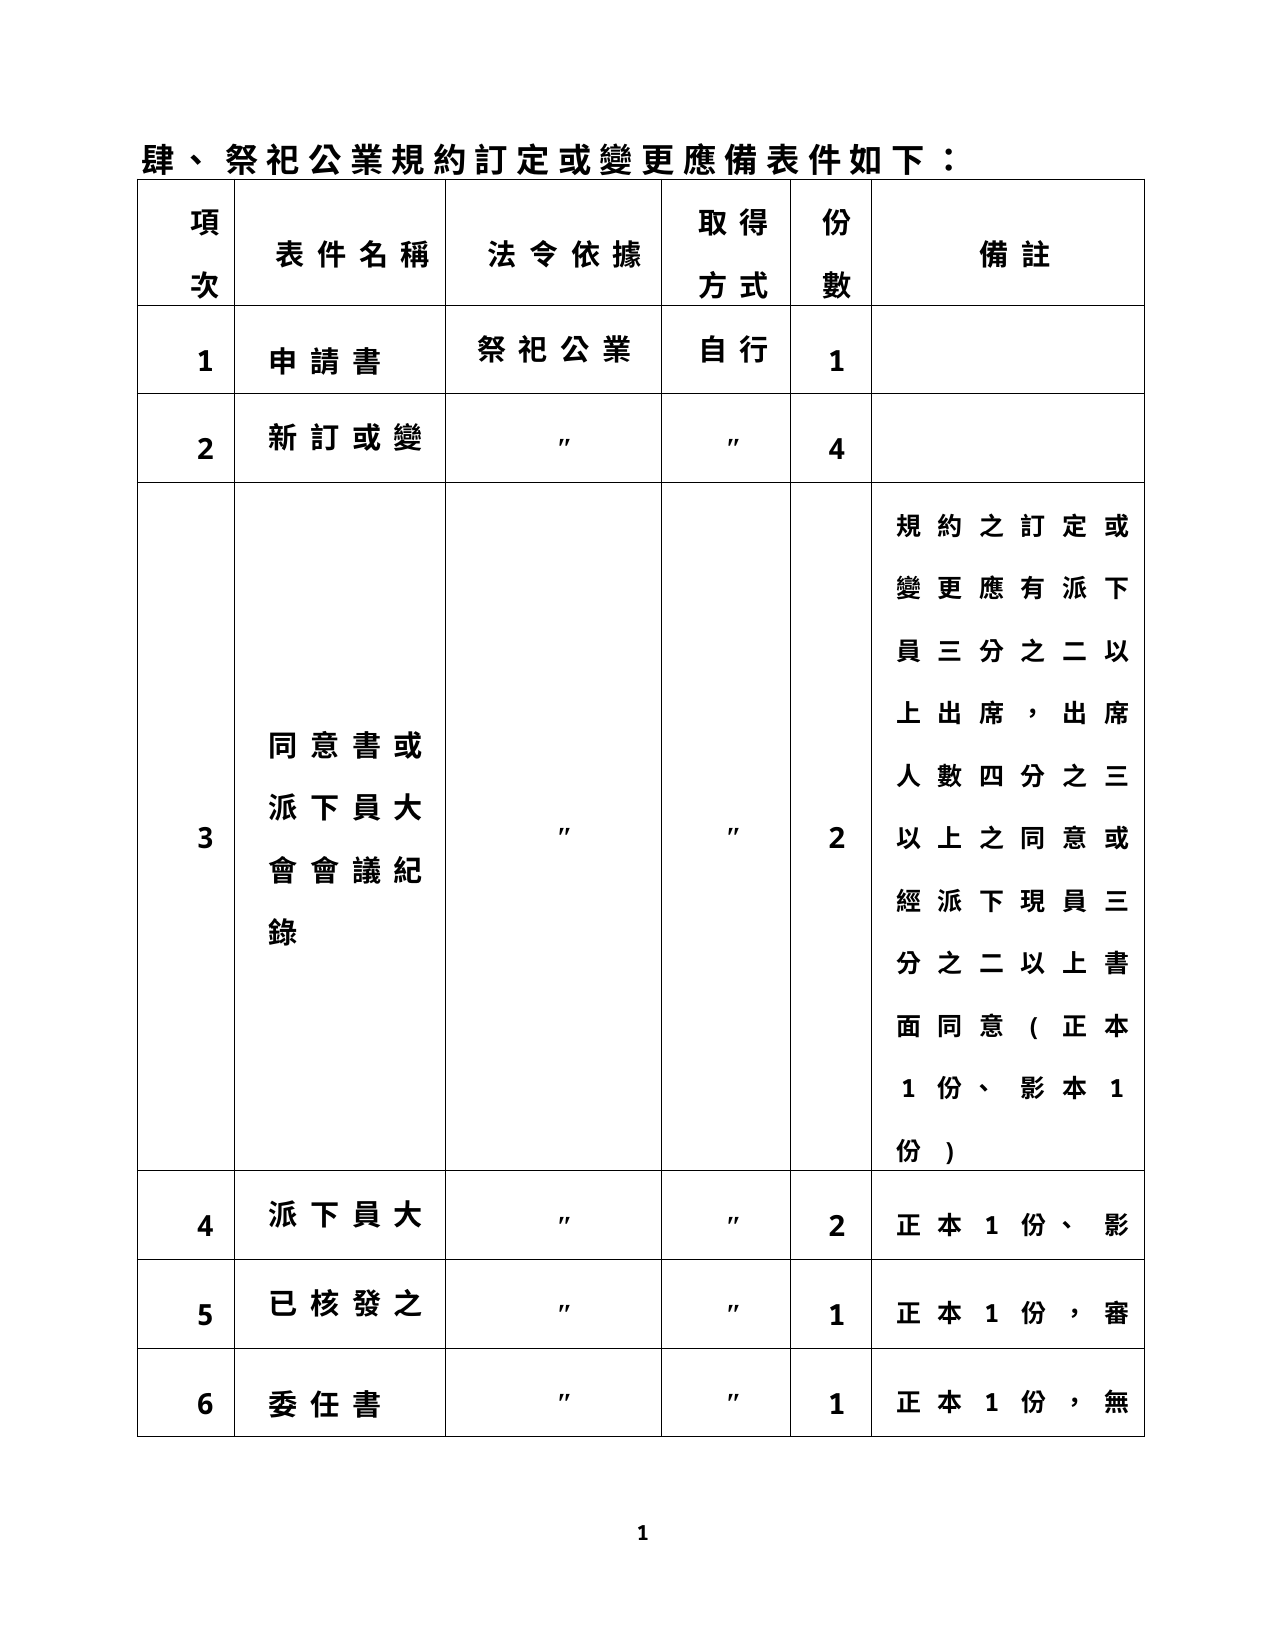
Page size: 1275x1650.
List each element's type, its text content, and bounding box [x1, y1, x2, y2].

table_cell ″ [446, 1171, 661, 1259]
table_header 份數 [791, 180, 871, 304]
table_header 法令依據 [446, 180, 661, 304]
table_cell 1 [791, 1260, 871, 1348]
table_cell 同意書或派下員大會會議紀錄 [235, 483, 445, 1170]
table_cell 5 [138, 1260, 234, 1348]
table_cell 4 [791, 394, 871, 482]
table_cell 派下員大會派下現員簽到名冊 [235, 1171, 445, 1259]
table_cell 祭祀公業條例第14條及第15條 [446, 306, 661, 393]
table_cell 已核發之派下全員證明書 [235, 1260, 445, 1348]
table_header 項次 [138, 180, 234, 304]
table_cell 正本1份，無則免附 [872, 1349, 1144, 1436]
table_header 取得方式 [662, 180, 790, 304]
table_cell 自行檢附 [662, 306, 790, 393]
text 肆、祭祀公業規約訂定或變更應備表件如下： [137, 116, 1137, 178]
table_cell 2 [791, 1171, 871, 1259]
table_cell [872, 394, 1144, 482]
table_cell 2 [138, 394, 234, 482]
table_header 備註 [872, 180, 1144, 304]
table_cell 新訂或變更規約書 [235, 394, 445, 482]
table_cell 1 [791, 306, 871, 393]
table_cell 1 [791, 1349, 871, 1436]
table_header 表件名稱 [235, 180, 445, 304]
table_cell 6 [138, 1349, 234, 1436]
table_cell ″ [662, 483, 790, 1170]
table_cell ″ [446, 394, 661, 482]
table_cell 4 [138, 1171, 234, 1259]
table_cell ″ [662, 394, 790, 482]
table_cell 委任書 [235, 1349, 445, 1436]
table_cell ″ [446, 1260, 661, 1348]
table_cell 正本1份、影本1份，以同意書辦理者免附。 [872, 1171, 1144, 1259]
table_cell ″ [446, 483, 661, 1170]
table_cell ″ [662, 1171, 790, 1259]
table_cell 規約之訂定或變更應有派下員三分之二以上出席，出席人數四分之三以上之同意或經派下現員三分之二以上書面同意(正本1份、影本1份) [872, 483, 1144, 1170]
table_cell 2 [791, 483, 871, 1170]
table_cell ″ [662, 1349, 790, 1436]
table_cell 正本1份，審後發還 [872, 1260, 1144, 1348]
table_cell ″ [446, 1349, 661, 1436]
table_cell [872, 306, 1144, 393]
table_cell 申請書 [235, 306, 445, 393]
table_cell 3 [138, 483, 234, 1170]
table_cell ″ [662, 1260, 790, 1348]
table_cell 1 [138, 306, 234, 393]
